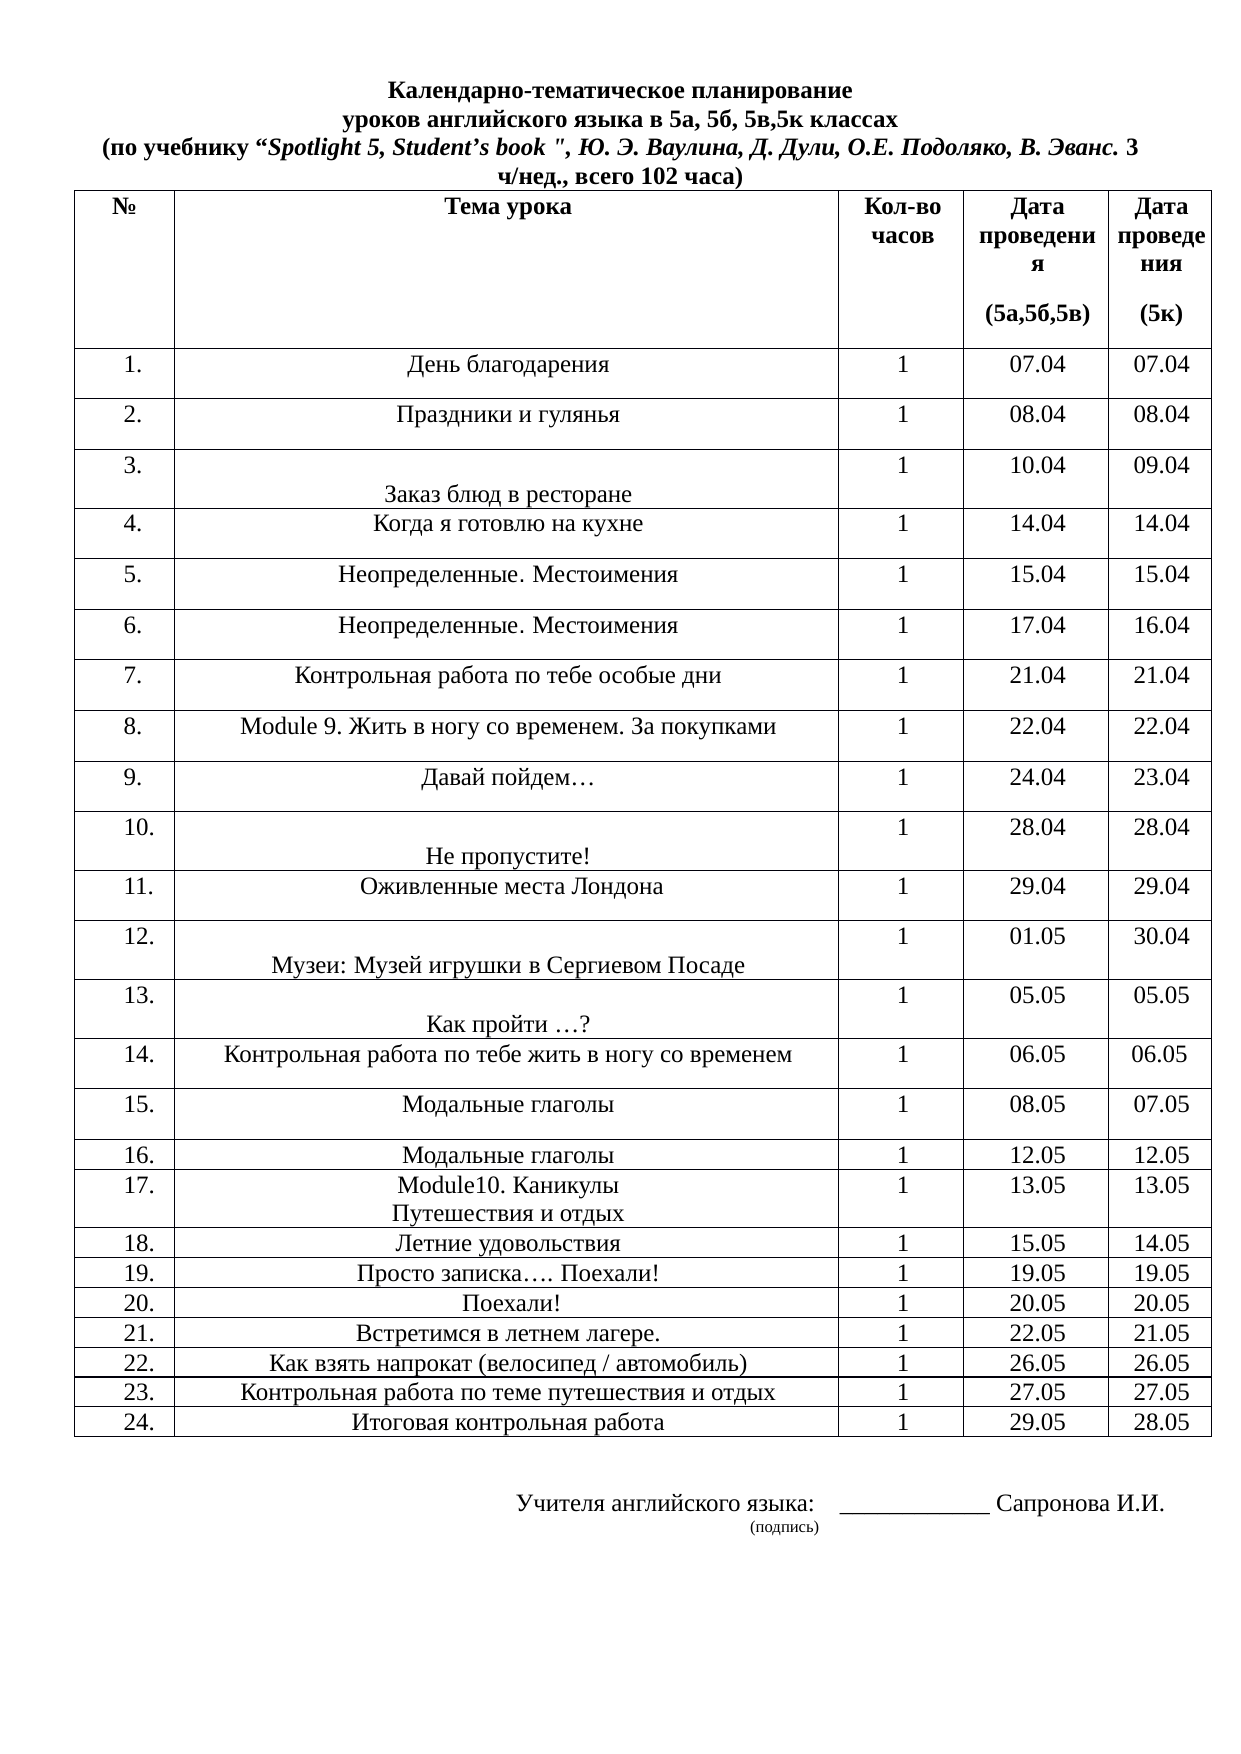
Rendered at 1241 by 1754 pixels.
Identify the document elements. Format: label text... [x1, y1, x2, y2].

table_cell Давай пойдем… [175, 762, 838, 811]
table_cell 01.05 [964, 921, 1108, 979]
table_cell 05.05 [964, 980, 1108, 1038]
table_cell Контрольная работа по тебе жить в ногу со временем [175, 1039, 838, 1088]
table_cell Праздники и гулянья [175, 399, 838, 449]
table_cell [75, 1039, 174, 1088]
table_cell Заказ блюд в ресторане [175, 450, 838, 507]
table_cell 08.05 [964, 1089, 1108, 1139]
table_cell [75, 1318, 174, 1347]
table_cell 1 [839, 1228, 963, 1257]
table_cell 1 [839, 399, 963, 449]
table_cell 08.04 [964, 399, 1108, 449]
table_cell 07.04 [1109, 349, 1211, 398]
table_cell [75, 871, 174, 920]
table_cell 1 [839, 1288, 963, 1317]
table_cell 15.04 [1109, 559, 1211, 609]
table_cell 1 [839, 711, 963, 761]
table_cell 05.05 [1109, 980, 1211, 1038]
table_cell 13.05 [1109, 1170, 1211, 1227]
table_cell [75, 1407, 174, 1436]
table_cell [75, 349, 174, 398]
table_cell Модальные глаголы [175, 1089, 838, 1139]
table_cell 1 [839, 762, 963, 811]
table_cell 1 [839, 871, 963, 920]
table_cell 1 [839, 1039, 963, 1088]
table_cell 14.05 [1109, 1228, 1211, 1257]
table_cell [75, 980, 174, 1038]
text уроков английского языка в 5а, 5б, 5в,5к классах [75, 104, 1165, 132]
table_cell Module10. Каникулы Путешествия и отдых [175, 1170, 838, 1227]
table_cell 17.04 [964, 610, 1108, 659]
table_cell 15.05 [964, 1228, 1108, 1257]
table_cell [75, 1089, 174, 1139]
table_cell Неопределенные. Местоимения [175, 610, 838, 659]
table_cell Как пройти …? [175, 980, 838, 1038]
table_cell 19.05 [964, 1258, 1108, 1287]
table_cell 1 [839, 921, 963, 979]
table_cell 06.05 [1109, 1039, 1211, 1088]
table_cell 1 [839, 660, 963, 710]
table_cell Как взять напрокат (велосипед / автомобиль) [175, 1348, 838, 1376]
table_cell 1 [839, 1407, 963, 1436]
table_cell 28.05 [1109, 1407, 1211, 1436]
table_cell 22.04 [964, 711, 1108, 761]
table_cell 29.05 [964, 1407, 1108, 1436]
table_cell Модальные глаголы [175, 1140, 838, 1169]
table_cell 10.04 [964, 450, 1108, 507]
table_header Дата проведения (5к) [1109, 191, 1211, 348]
table_cell Оживленные места Лондона [175, 871, 838, 920]
table_cell 1 [839, 610, 963, 659]
table_cell 22.05 [964, 1318, 1108, 1347]
table_cell Не пропустите! [175, 812, 838, 870]
table_cell [75, 559, 174, 609]
table_cell 29.04 [1109, 871, 1211, 920]
table_cell 22.04 [1109, 711, 1211, 761]
table_cell [75, 1258, 174, 1287]
table_cell 07.04 [964, 349, 1108, 398]
table_cell 28.04 [964, 812, 1108, 870]
table_cell 1 [839, 1378, 963, 1406]
table_cell 1 [839, 980, 963, 1038]
table_cell Контрольная работа по теме путешествия и отдых [175, 1378, 838, 1406]
table_cell [75, 711, 174, 761]
table_cell 29.04 [964, 871, 1108, 920]
table_cell 26.05 [1109, 1348, 1211, 1376]
table_cell 24.04 [964, 762, 1108, 811]
table_cell 23.04 [1109, 762, 1211, 811]
table_cell 21.04 [1109, 660, 1211, 710]
table_cell 1 [839, 1318, 963, 1347]
table_cell 1 [839, 812, 963, 870]
table_cell [75, 1170, 174, 1227]
table_cell Музеи: Музей игрушки в Сергиевом Посаде [175, 921, 838, 979]
table_cell 19.05 [1109, 1258, 1211, 1287]
table_cell Когда я готовлю на кухне [175, 509, 838, 558]
table_cell Контрольная работа по тебе особые дни [175, 660, 838, 710]
table_cell 1 [839, 1140, 963, 1169]
table_cell 20.05 [1109, 1288, 1211, 1317]
table_cell [75, 1378, 174, 1406]
table_cell 1 [839, 1089, 963, 1139]
table_cell 20.05 [964, 1288, 1108, 1317]
table_cell 1 [839, 509, 963, 558]
table_cell 09.04 [1109, 450, 1211, 507]
table_cell 1 [839, 559, 963, 609]
table_cell 28.04 [1109, 812, 1211, 870]
table_cell 15.04 [964, 559, 1108, 609]
table_cell 1 [839, 1348, 963, 1376]
text (по учебнику “Spotlight 5, Student’s book ", Ю. Э. Ваулина, Д. Дули, О.Е. Подоляко, В. Эванс. 3 ч/нед., всего 102 часа) [75, 132, 1165, 190]
table_cell Module 9. Жить в ногу со временем. За покупками [175, 711, 838, 761]
table_cell [75, 1140, 174, 1169]
table_cell [75, 1228, 174, 1257]
table_cell [75, 812, 174, 870]
text (подпись) [75, 1517, 1165, 1536]
table_cell [75, 921, 174, 979]
table_cell Просто записка…. Поехали! [175, 1258, 838, 1287]
table_cell [75, 610, 174, 659]
table_cell 08.04 [1109, 399, 1211, 449]
table_cell 30.04 [1109, 921, 1211, 979]
table_cell [75, 1348, 174, 1376]
table_cell Поехали! [175, 1288, 838, 1317]
table_cell 14.04 [964, 509, 1108, 558]
table_cell 27.05 [1109, 1378, 1211, 1406]
table_cell 06.05 [964, 1039, 1108, 1088]
table_cell 16.04 [1109, 610, 1211, 659]
table_cell Неопределенные. Местоимения [175, 559, 838, 609]
table_cell 21.05 [1109, 1318, 1211, 1347]
table_cell 07.05 [1109, 1089, 1211, 1139]
table_cell [75, 450, 174, 507]
table_header Кол-во часов [839, 191, 963, 348]
table_header Тема урока [175, 191, 838, 348]
table_cell Итоговая контрольная работа [175, 1407, 838, 1436]
table_cell Летние удовольствия [175, 1228, 838, 1257]
table_cell Встретимся в летнем лагере. [175, 1318, 838, 1347]
table_cell 21.04 [964, 660, 1108, 710]
table_cell 26.05 [964, 1348, 1108, 1376]
table_header Дата проведения (5а,5б,5в) [964, 191, 1108, 348]
table_cell 13.05 [964, 1170, 1108, 1227]
table_cell [75, 1288, 174, 1317]
table_header № [75, 191, 174, 348]
table_cell [75, 762, 174, 811]
table_cell 1 [839, 1258, 963, 1287]
table_cell [75, 399, 174, 449]
table_cell 14.04 [1109, 509, 1211, 558]
table_cell День благодарения [175, 349, 838, 398]
table_cell 12.05 [964, 1140, 1108, 1169]
table_cell 1 [839, 1170, 963, 1227]
table_cell 1 [839, 450, 963, 507]
text Учителя английского языка: ____________ Сапронова И.И. [75, 1488, 1165, 1517]
text Календарно-тематическое планирование [75, 75, 1165, 104]
table_cell [75, 509, 174, 558]
table_cell 1 [839, 349, 963, 398]
table_cell [75, 660, 174, 710]
table_cell 27.05 [964, 1378, 1108, 1406]
table_cell 12.05 [1109, 1140, 1211, 1169]
